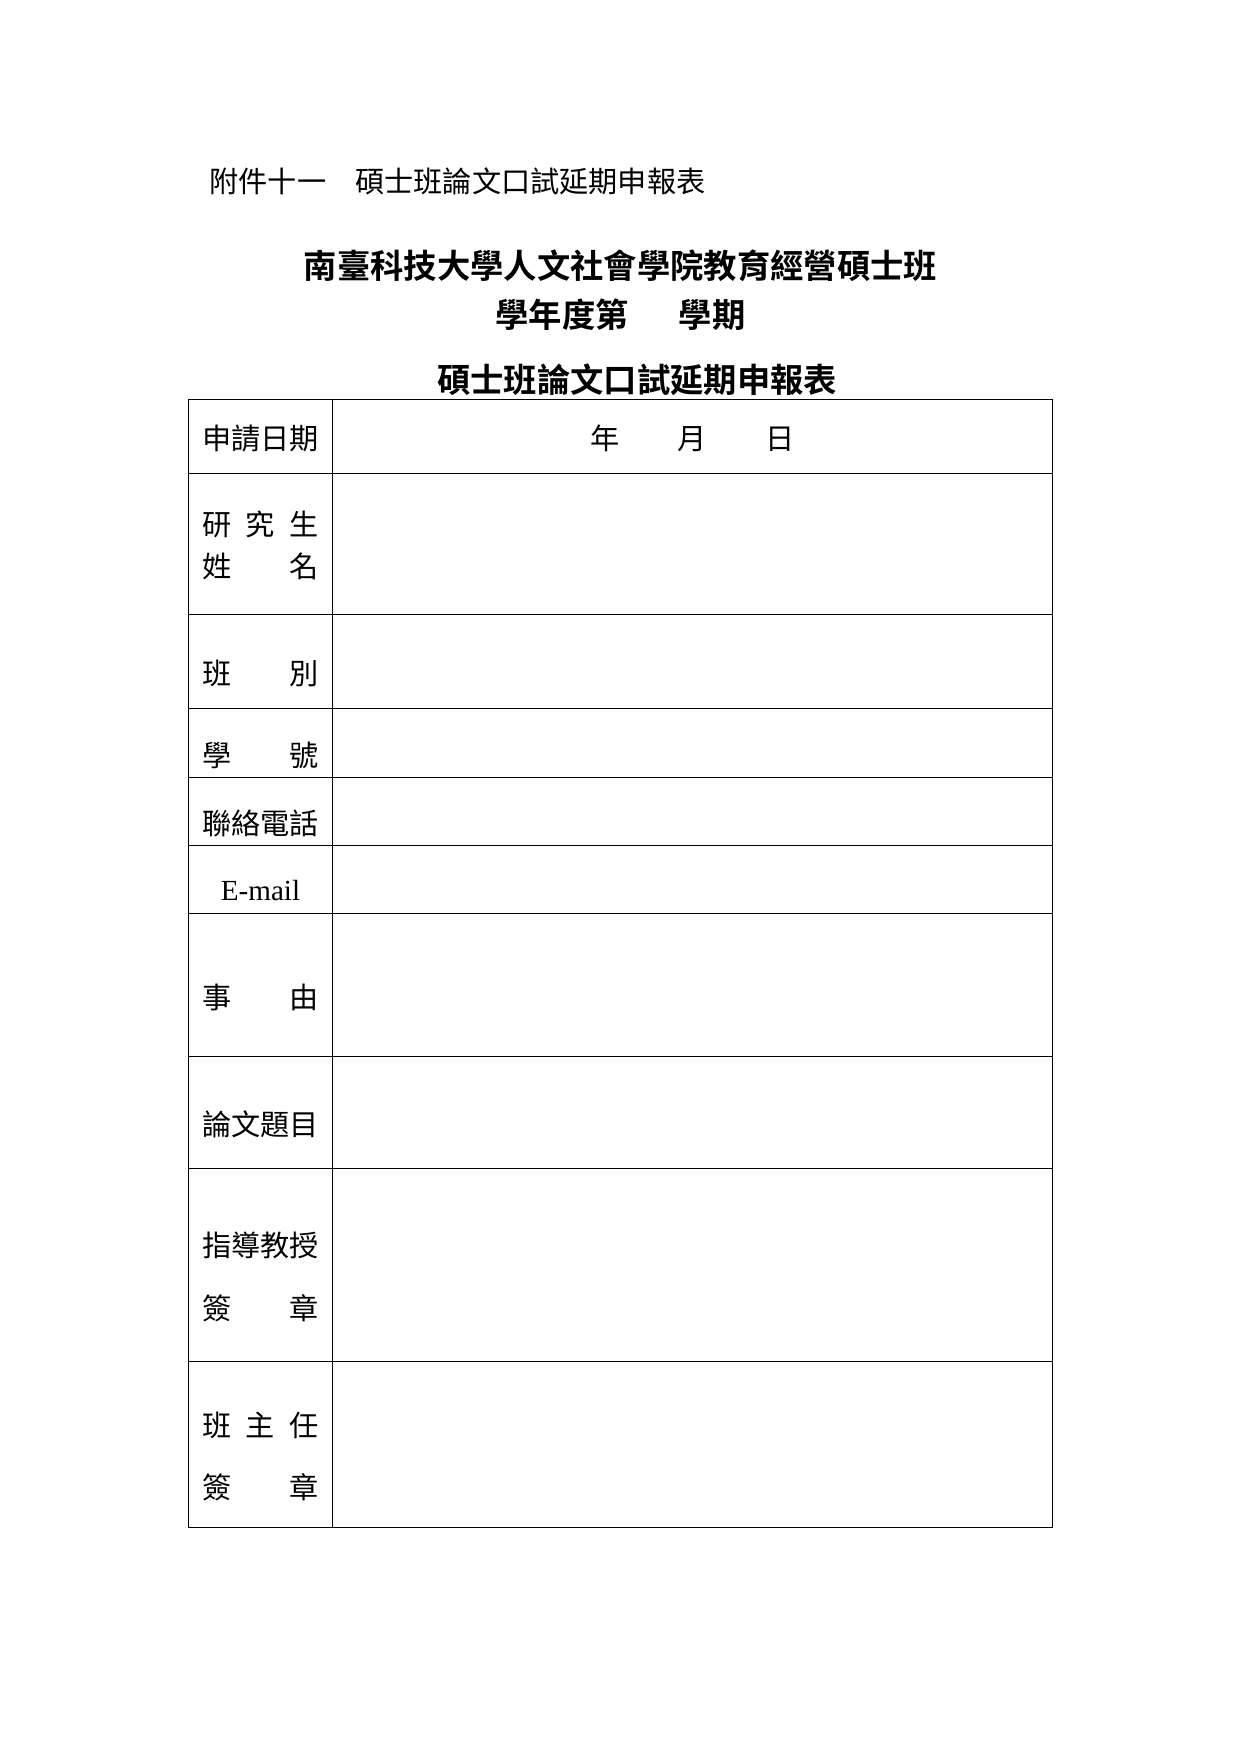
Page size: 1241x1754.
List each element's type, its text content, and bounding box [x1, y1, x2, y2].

text 南臺科技大學人文社會學院教育經營碩士班 [187, 240, 1053, 288]
table_cell 班 別 [189, 615, 332, 708]
table_cell 聯絡電話 [189, 778, 332, 845]
text 學年度第 學期 [187, 288, 1053, 337]
table_cell 指導教授 簽 章 [189, 1169, 332, 1361]
table_header 申請日期 [189, 400, 332, 473]
text 附件十一 碩士班論文口試延期申報表 [187, 158, 1053, 201]
table_header 年 月 日 [333, 400, 1052, 473]
table_cell E-mail [189, 846, 332, 913]
table_cell 班 主 任 簽 章 [189, 1362, 332, 1527]
text 碩士班論文口試延期申報表 [187, 337, 1053, 399]
table_cell [333, 1362, 1052, 1527]
table_cell [333, 1169, 1052, 1361]
table_cell [333, 1057, 1052, 1168]
table_cell [333, 846, 1052, 913]
table_cell [333, 709, 1052, 777]
table_cell 學 號 [189, 709, 332, 777]
table_cell 事 由 [189, 914, 332, 1056]
table_cell 論文題目 [189, 1057, 332, 1168]
table_cell [333, 474, 1052, 614]
table_cell 研 究 生 姓 名 [189, 474, 332, 614]
table_cell [333, 615, 1052, 708]
table_cell [333, 914, 1052, 1056]
table_cell [333, 778, 1052, 845]
